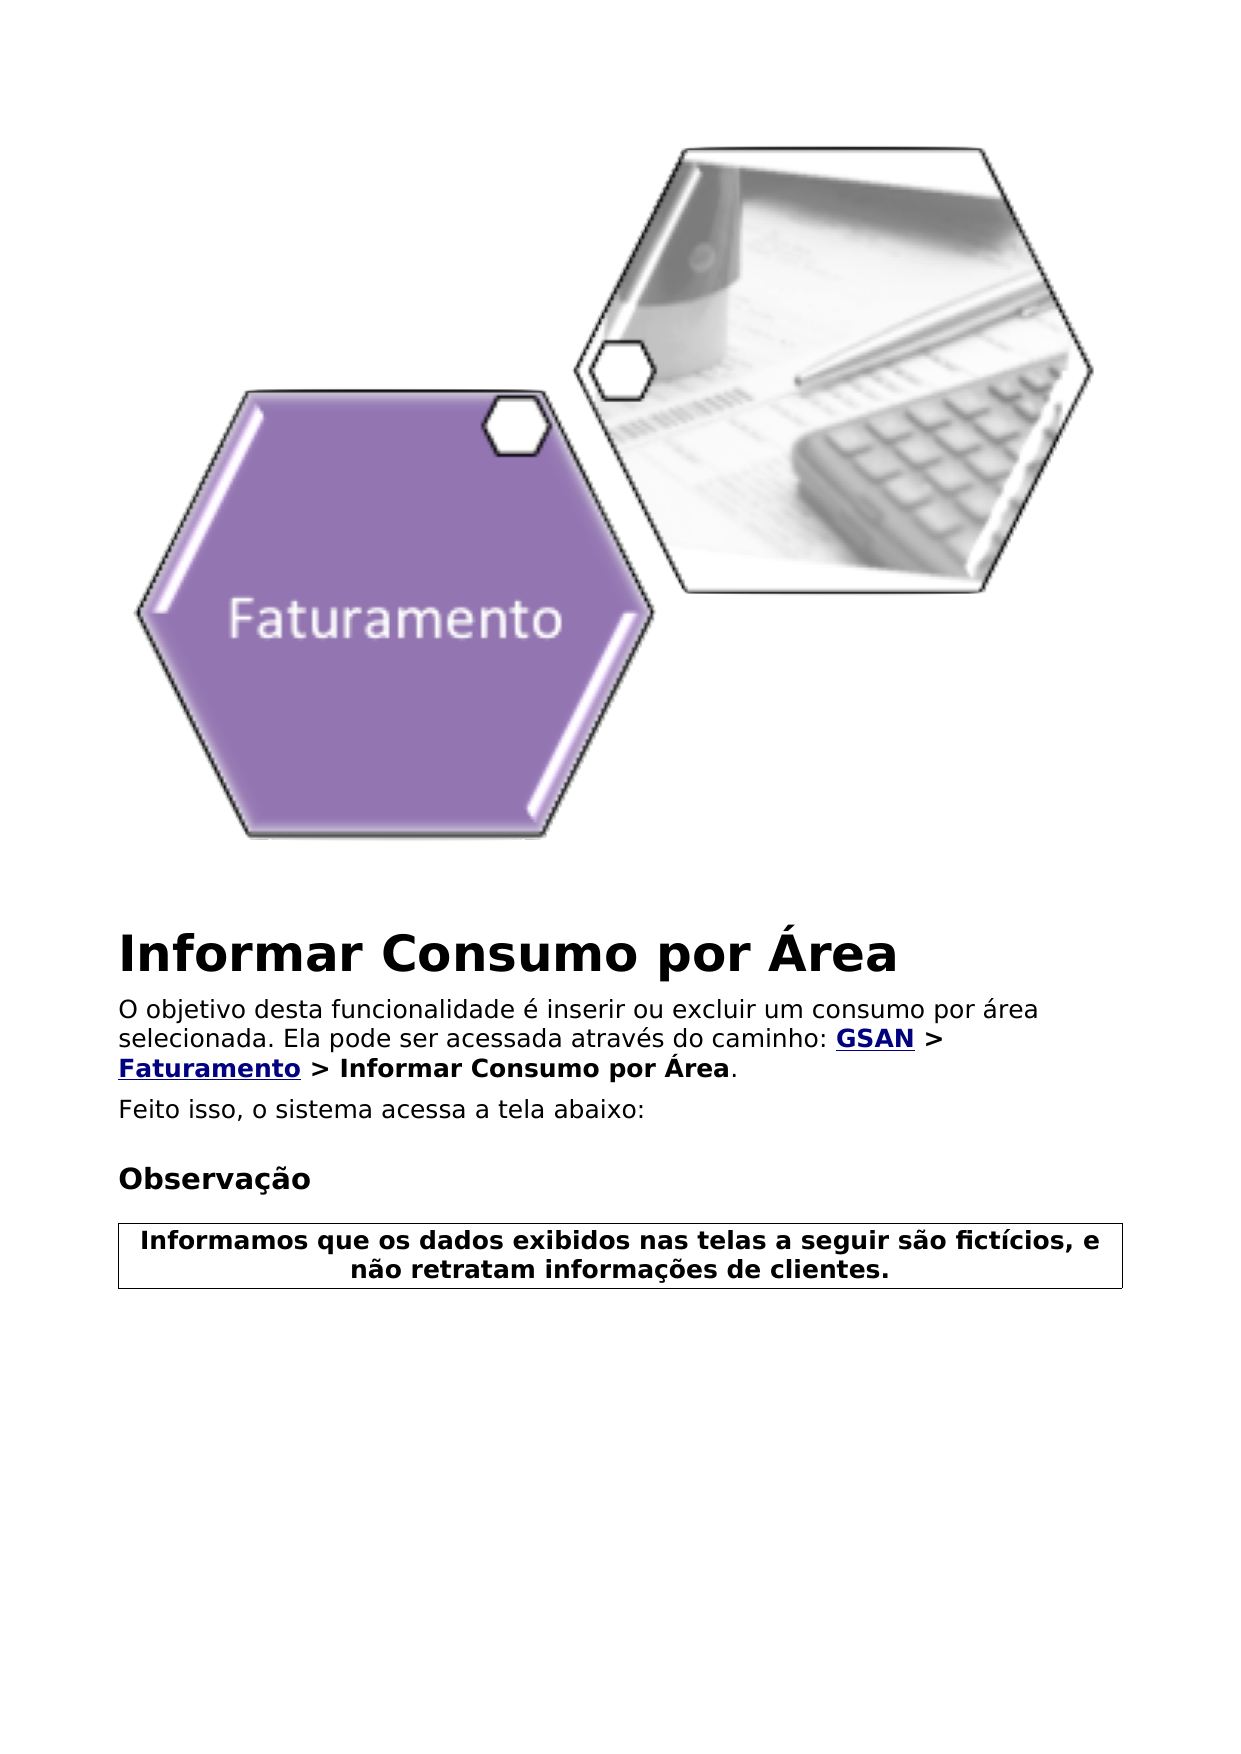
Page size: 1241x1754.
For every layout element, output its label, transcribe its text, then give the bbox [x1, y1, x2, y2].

text Feito isso, o sistema acessa a tela abaixo: [118, 1095, 1122, 1124]
table_header Informamos que os dados exibidos nas telas a seguir são fictícios, e não retratam informações de clientes. [119, 1224, 1122, 1288]
subtitle Observação [118, 1162, 1122, 1196]
picture [118, 118, 1123, 858]
subtitle Informar Consumo por Área [118, 925, 1122, 983]
text O objetivo desta funcionalidade é inserir ou excluir um consumo por área selecionada. Ela pode ser acessada através do caminho: GSAN > Faturamento > Informar Consumo por Área. [118, 995, 1122, 1083]
